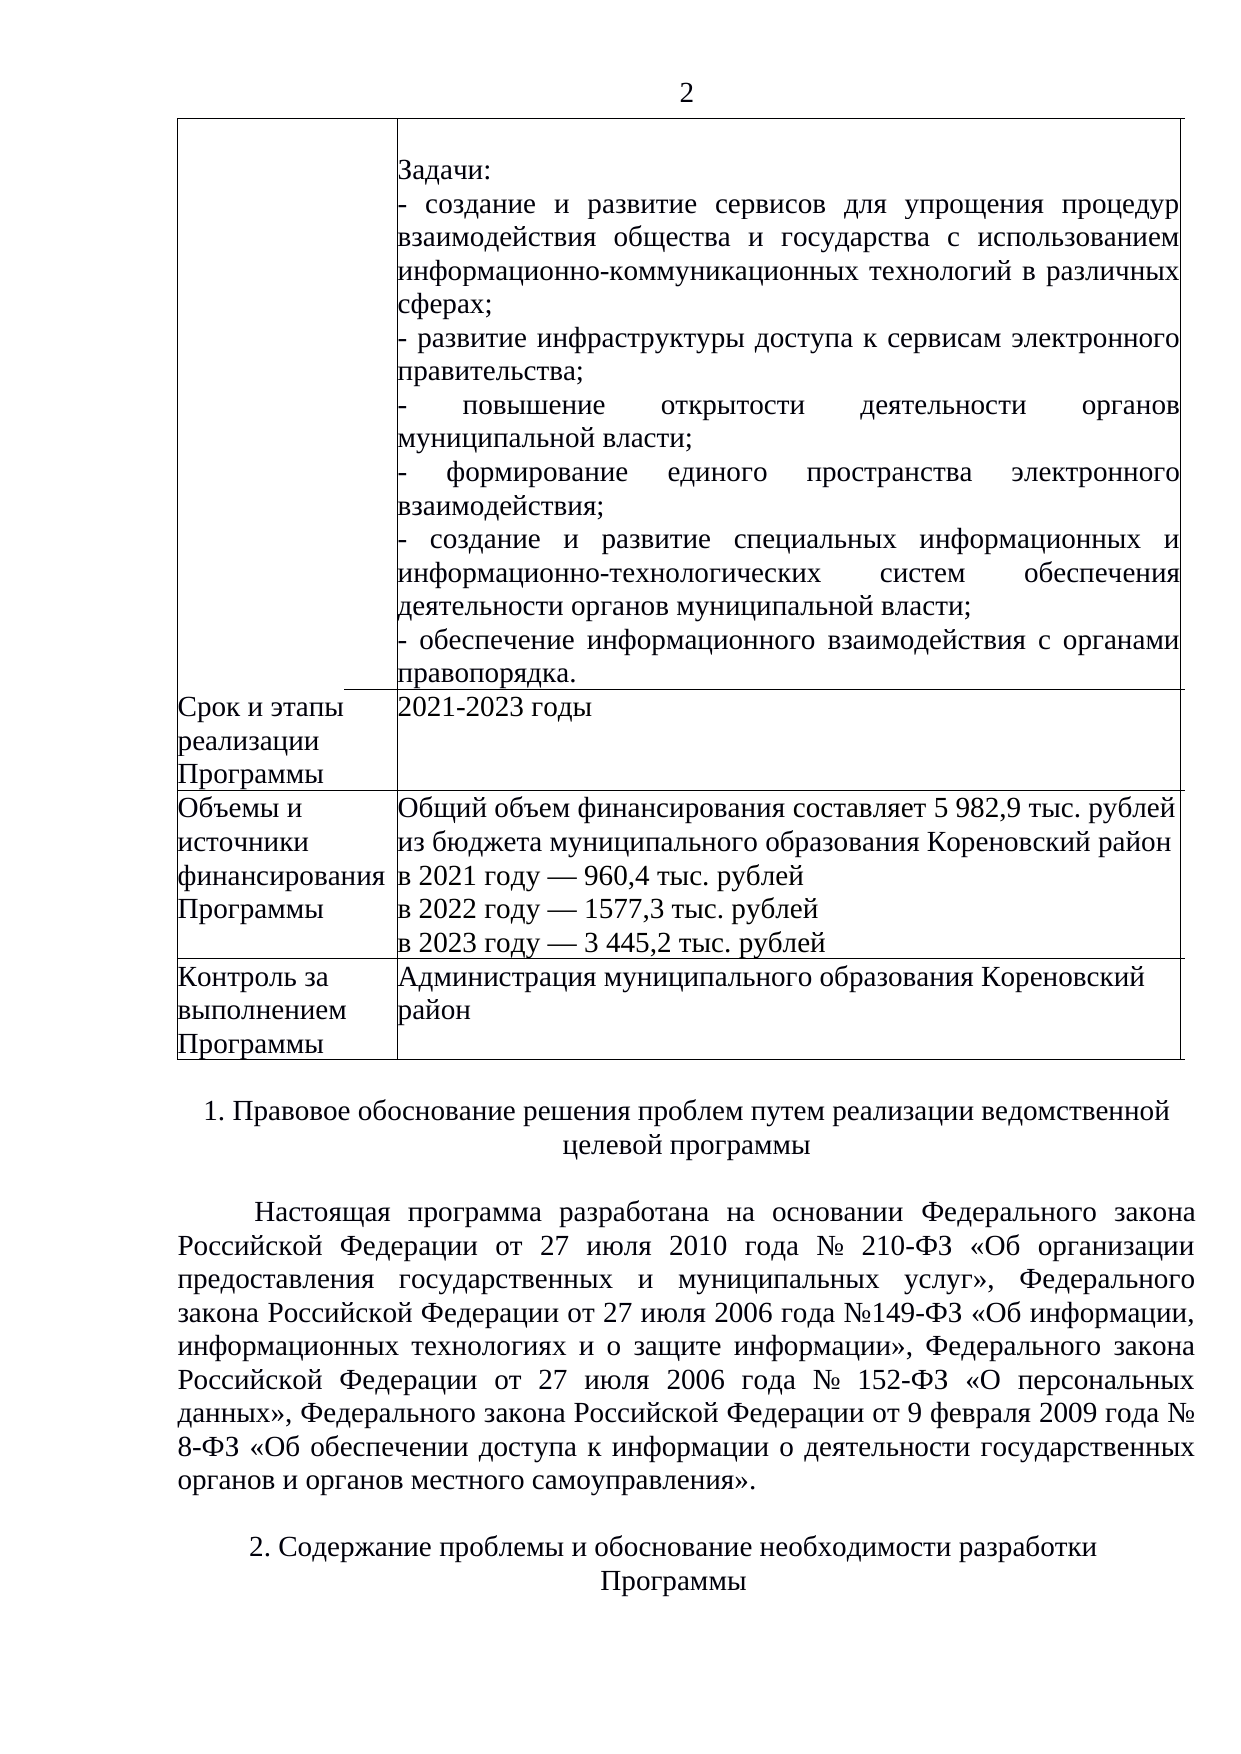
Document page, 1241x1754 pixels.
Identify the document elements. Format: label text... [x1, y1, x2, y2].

table_cell [1181, 959, 1185, 1059]
table_cell Цель: повышение эффективности муниципального управления за счет обеспечения равного доступа граждан и организаций к информационным ресурсам, развития цифрового контента, применения инновационных технологий при обеспечении безопасности в информационном обществе. Задачи: - создание и развитие сервисов для упрощения процедур взаимодействия общества и государства с использованием информационно-коммуникационных технологий в различных сферах; - развитие инфраструктуры доступа к сервисам электронного правительства; - повышение открытости деятельности органов муниципальной власти; - формирование единого пространства электронного взаимодействия; - создание и развитие специальных информационных и информационно-технологических систем обеспечения деятельности органов муниципальной власти; - обеспечение информационного взаимодействия с органами правопорядка. [398, 286, 1180, 689]
text 2. Содержание проблемы и обоснование необходимости разработки Программы [177, 1529, 1169, 1597]
table_cell [1181, 690, 1185, 790]
table_cell Цель: повышение эффективности муниципального управления за счет обеспечения равного доступа граждан и организаций к информационным ресурсам, развития цифрового контента, применения инновационных технологий при обеспечении безопасности в информационном обществе. Задачи: - создание и развитие сервисов для упрощения процедур взаимодействия общества и государства с использованием информационно-коммуникационных технологий в различных сферах; - развитие инфраструктуры доступа к сервисам электронного правительства; - повышение открытости деятельности органов муниципальной власти; - формирование единого пространства электронного взаимодействия; - создание и развитие специальных информационных и информационно-технологических систем обеспечения деятельности органов муниципальной власти; - обеспечение информационного взаимодействия с органами правопорядка. [398, 119, 1180, 186]
table_cell [178, 119, 397, 689]
text 1. Правовое обоснование решения проблем путем реализации ведомственной целевой программы [177, 1093, 1196, 1161]
table_cell Общий объем финансирования составляет 5 982,9 тыс. рублей из бюджета муниципального образования Кореновский район в 2021 году — 960,4 тыс. рублей в 2022 году — 1577,3 тыс. рублей в 2023 году — 3 445,2 тыс. рублей [398, 791, 1180, 958]
table_cell Администрация муниципального образования Кореновский район [398, 959, 1180, 1059]
table_cell [1181, 791, 1185, 958]
table_cell 2021-2023 годы [398, 690, 1180, 790]
table_cell Срок и этапы реализации Программы [319, 690, 397, 790]
table_cell [1181, 119, 1185, 689]
table_cell Объемы и источники финансирования Программы [178, 791, 397, 958]
text Настоящая программа разработана на основании Федерального закона Российской Федерации от 27 июля 2010 года № 210-ФЗ «Об организации предоставления государственных и муниципальных услуг», Федерального закона Российской Федерации от 27 июля 2006 года №149-ФЗ «Об информации, информационных технологиях и о защите информации», Федерального закона Российской Федерации от 27 июля 2006 года № 152-ФЗ «О персональных данных», Федерального закона Российской Федерации от 9 февраля 2009 года № 8-ФЗ «Об обеспечении доступа к информации о деятельности государственных органов и органов местного самоуправления». [177, 1194, 1196, 1496]
table_cell Контроль за выполнением Программы [178, 959, 397, 1059]
